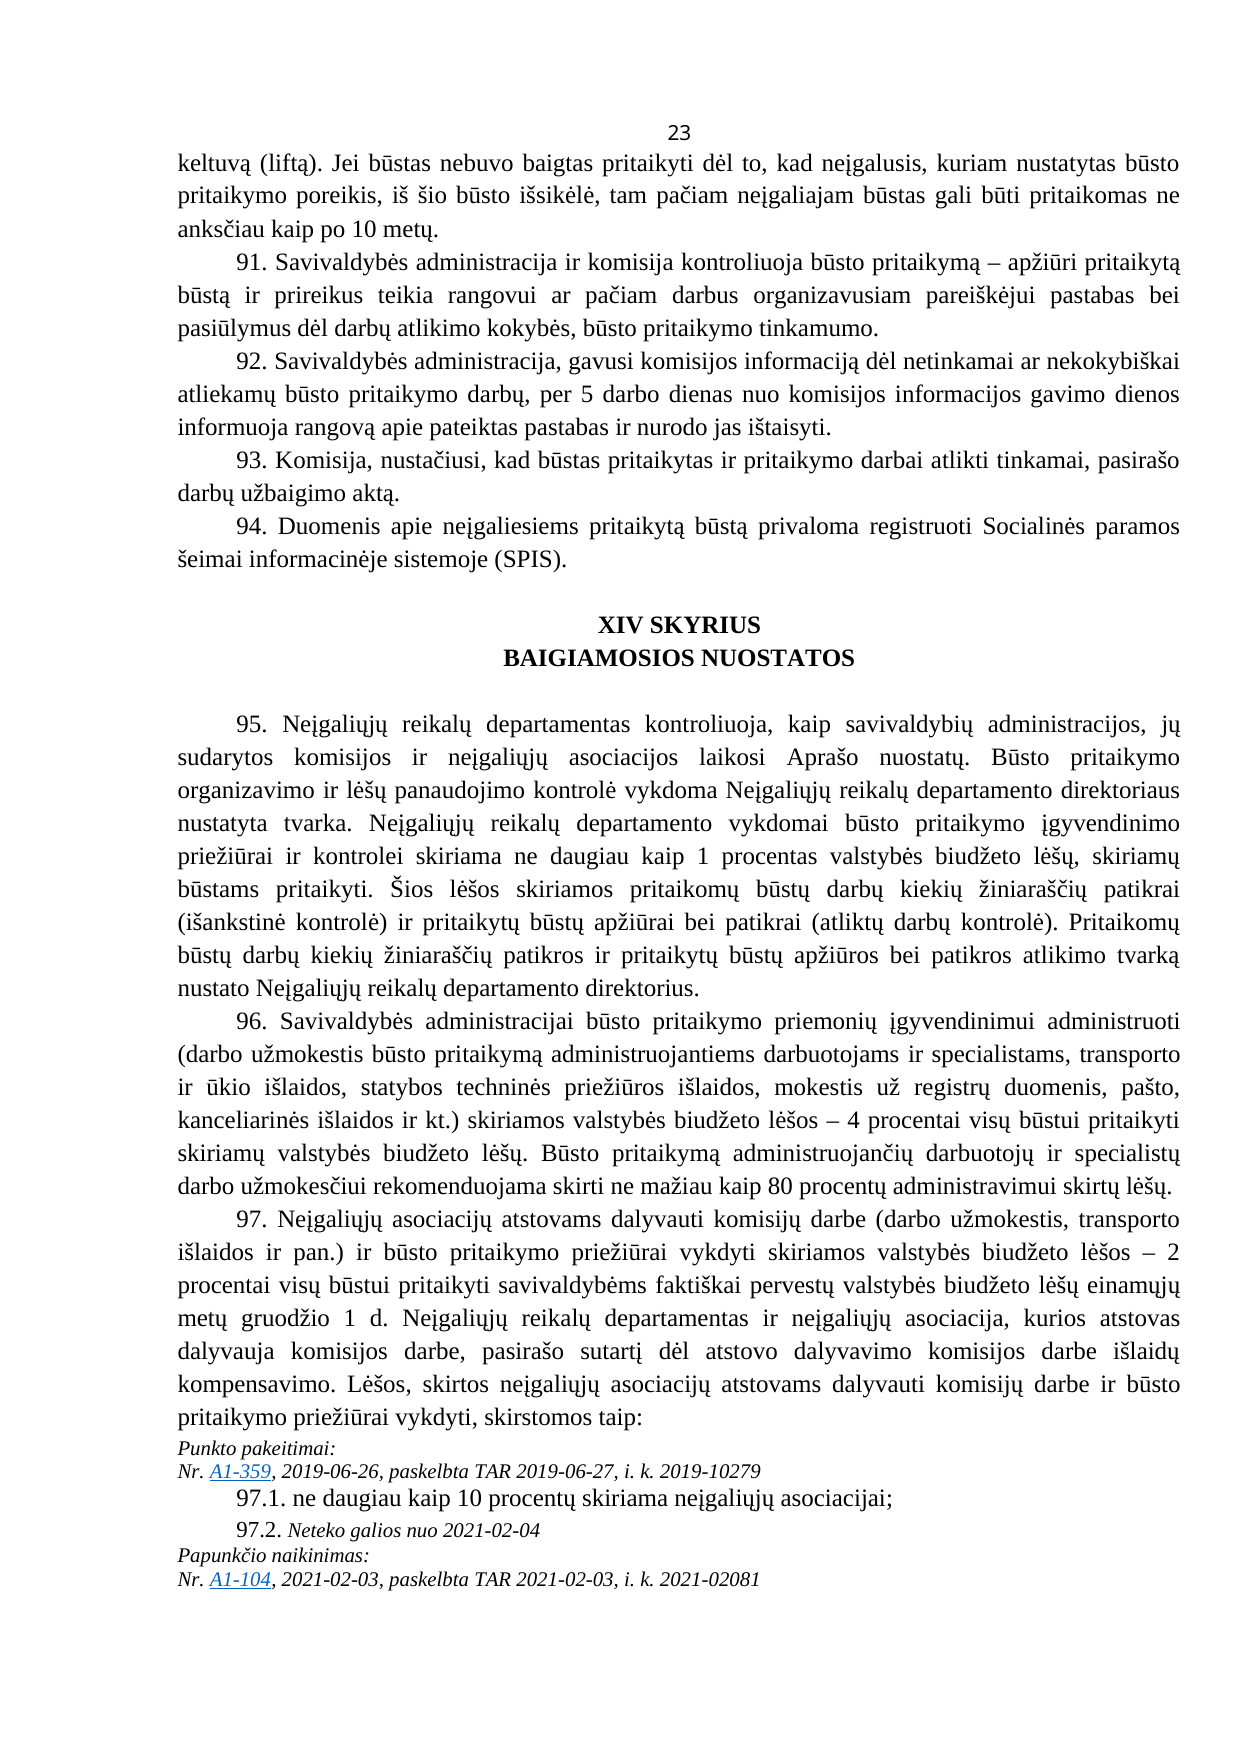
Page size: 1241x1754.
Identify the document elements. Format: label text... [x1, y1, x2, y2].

text BAIGIAMOSIOS NUOSTATOS [177, 643, 1181, 672]
text 95. Neįgaliųjų reikalų departamentas kontroliuoja, kaip savivaldybių administracijos, jų sudarytos komisijos ir neįgaliųjų asociacijos laikosi Aprašo nuostatų. Būsto pritaikymo organizavimo ir lėšų panaudojimo kontrolė vykdoma Neįgaliųjų reikalų departamento direktoriaus nustatyta tvarka. Neįgaliųjų reikalų departamento vykdomai būsto pritaikymo įgyvendinimo priežiūrai ir kontrolei skiriama ne daugiau kaip 1 procentas valstybės biudžeto lėšų, skiriamų būstams pritaikyti. Šios lėšos skiriamos pritaikomų būstų darbų kiekių žiniaraščių patikrai (išankstinė kontrolė) ir pritaikytų būstų apžiūrai bei patikrai (atliktų darbų kontrolė). Pritaikomų būstų darbų kiekių žiniaraščių patikros ir pritaikytų būstų apžiūros bei patikros atlikimo tvarką nustato Neįgaliųjų reikalų departamento direktorius. [177, 709, 1181, 1002]
text 92. Savivaldybės administracija, gavusi komisijos informaciją dėl netinkamai ar nekokybiškai atliekamų būsto pritaikymo darbų, per 5 darbo dienas nuo komisijos informacijos gavimo dienos informuoja rangovą apie pateiktas pastabas ir nurodo jas ištaisyti. [177, 346, 1181, 441]
text 96. Savivaldybės administracijai būsto pritaikymo priemonių įgyvendinimui administruoti (darbo užmokestis būsto pritaikymą administruojantiems darbuotojams ir specialistams, transporto ir ūkio išlaidos, statybos techninės priežiūros išlaidos, mokestis už registrų duomenis, pašto, kanceliarinės išlaidos ir kt.) skiriamos valstybės biudžeto lėšos – 4 procentai visų būstui pritaikyti skiriamų valstybės biudžeto lėšų. Būsto pritaikymą administruojančių darbuotojų ir specialistų darbo užmokesčiui rekomenduojama skirti ne mažiau kaip 80 procentų administravimui skirtų lėšų. [177, 1006, 1181, 1200]
text Papunkčio naikinimas: [177, 1543, 1181, 1567]
text XIV SKYRIUS [177, 610, 1181, 639]
text Punkto pakeitimai: [177, 1435, 1181, 1459]
text 97.1. ne daugiau kaip 10 procentų skiriama neįgaliųjų asociacijai; [177, 1483, 1181, 1512]
text 91. Savivaldybės administracija ir komisija kontroliuoja būsto pritaikymą – apžiūri pritaikytą būstą ir prireikus teikia rangovui ar pačiam darbus organizavusiam pareiškėjui pastabas bei pasiūlymus dėl darbų atlikimo kokybės, būsto pritaikymo tinkamumo. [177, 247, 1181, 341]
text 97. Neįgaliųjų asociacijų atstovams dalyvauti komisijų darbe (darbo užmokestis, transporto išlaidos ir pan.) ir būsto pritaikymo priežiūrai vykdyti skiriamos valstybės biudžeto lėšos – 2 procentai visų būstui pritaikyti savivaldybėms faktiškai pervestų valstybės biudžeto lėšų einamųjų metų gruodžio 1 d. Neįgaliųjų reikalų departamentas ir neįgaliųjų asociacija, kurios atstovas dalyvauja komisijos darbe, pasirašo sutartį dėl atstovo dalyvavimo komisijos darbe išlaidų kompensavimo. Lėšos, skirtos neįgaliųjų asociacijų atstovams dalyvauti komisijų darbe ir būsto pritaikymo priežiūrai vykdyti, skirstomos taip: [177, 1204, 1181, 1431]
text 97.2. Neteko galios nuo 2021-02-04 [177, 1517, 1181, 1543]
text keltuvą (liftą). Jei būstas nebuvo baigtas pritaikyti dėl to, kad neįgalusis, kuriam nustatytas būsto pritaikymo poreikis, iš šio būsto išsikėlė, tam pačiam neįgaliajam būstas gali būti pritaikomas ne anksčiau kaip po 10 metų. [177, 148, 1181, 242]
text 93. Komisija, nustačiusi, kad būstas pritaikytas ir pritaikymo darbai atlikti tinkamai, pasirašo darbų užbaigimo aktą. [177, 445, 1181, 507]
text Nr. A1-104, 2021-02-03, paskelbta TAR 2021-02-03, i. k. 2021-02081 [177, 1567, 1181, 1591]
text Nr. A1-359, 2019-06-26, paskelbta TAR 2019-06-27, i. k. 2019-10279 [177, 1459, 1181, 1483]
text 94. Duomenis apie neįgaliesiems pritaikytą būstą privaloma registruoti Socialinės paramos šeimai informacinėje sistemoje (SPIS). [177, 511, 1181, 573]
